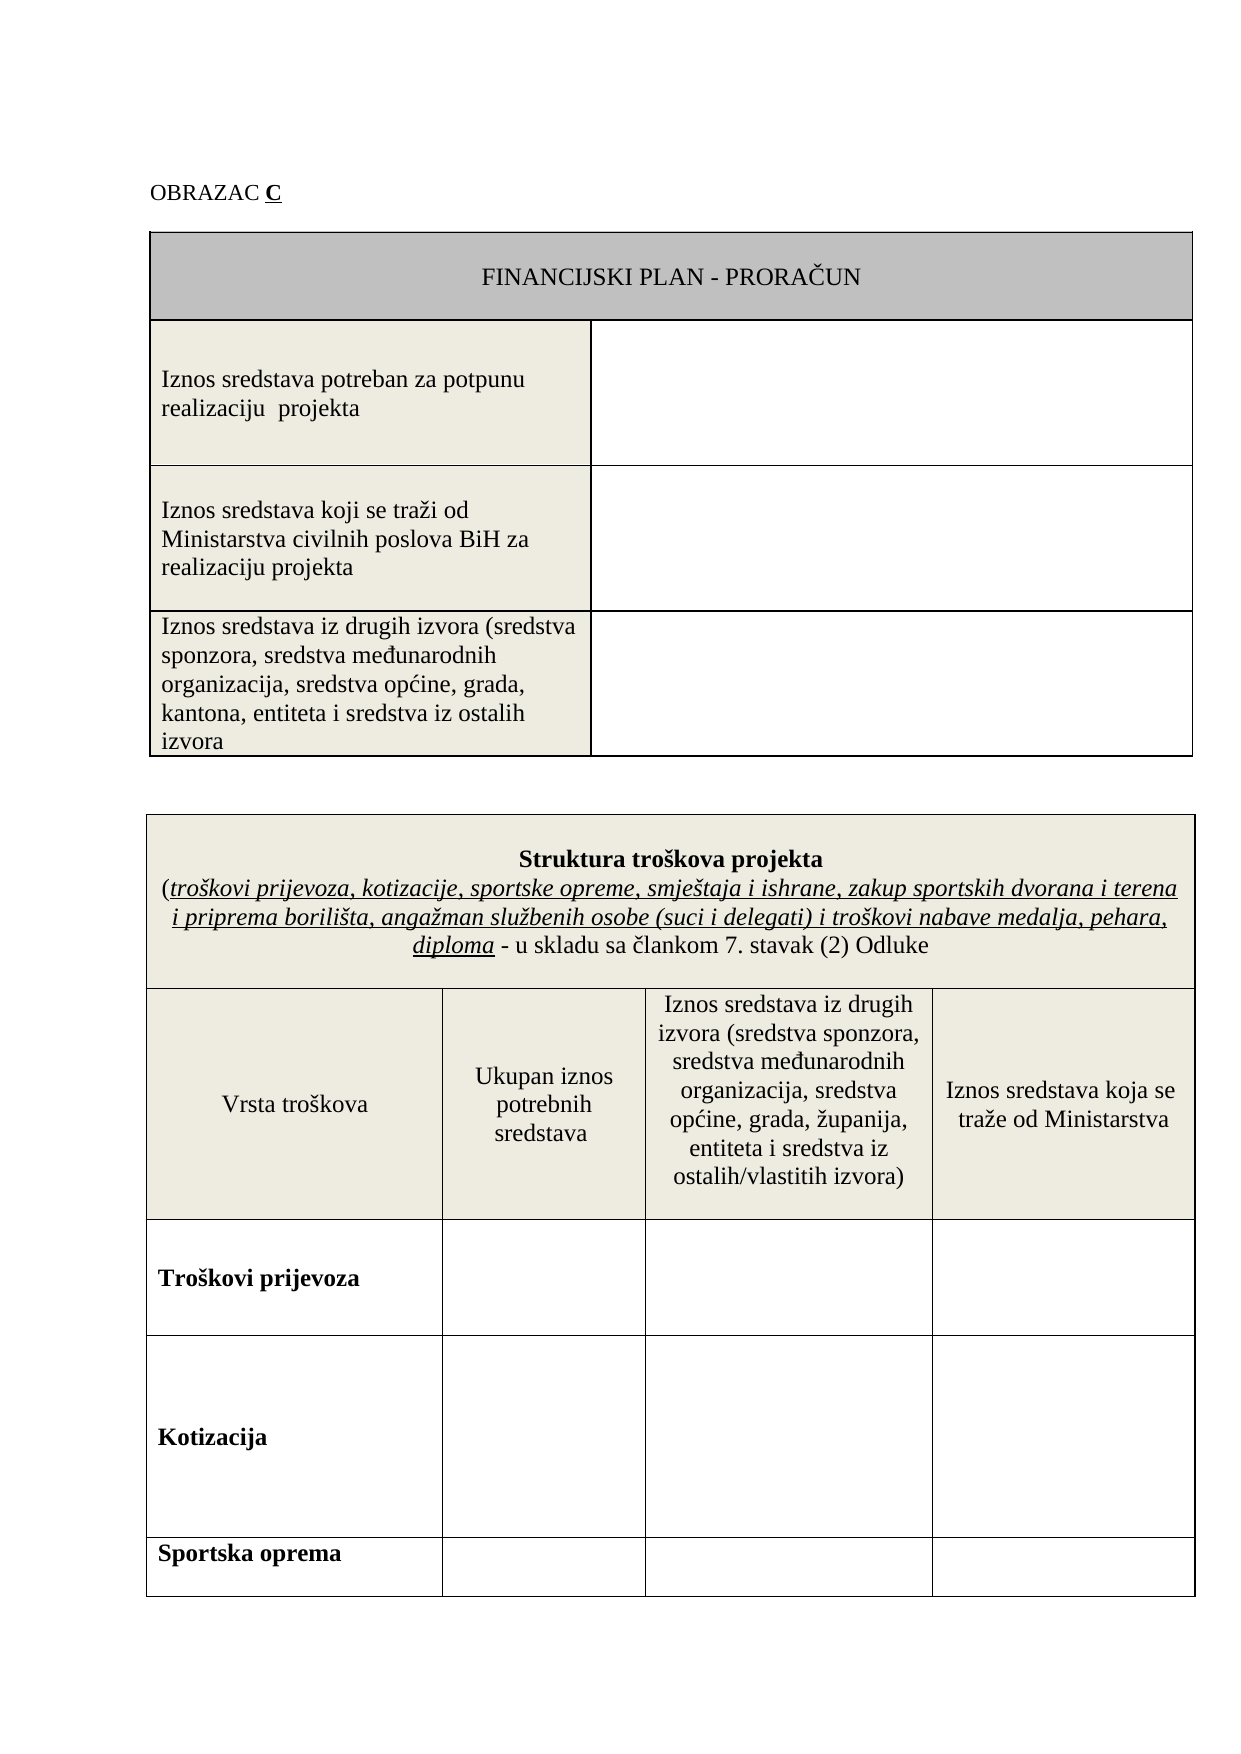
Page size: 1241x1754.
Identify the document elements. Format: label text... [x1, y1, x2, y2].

table_cell Vrsta troškova [147, 989, 442, 1219]
table_cell [443, 1220, 645, 1335]
table_cell [933, 1220, 1194, 1335]
table_cell [592, 612, 1192, 755]
table_cell [592, 321, 1192, 464]
table_header Struktura troškova projekta (troškovi prijevoza, kotizacije, sportske opreme, smještaja i ishrane, zakup sportskih dvorana i terena i priprema borilišta, angažman službenih osobe (suci i delegati) i troškovi nabave medalja, pehara, diploma - u skladu sa člankom 7. stavak (2) Odluke [147, 815, 1194, 988]
table_cell Ukupan iznos potrebnih sredstava [443, 989, 645, 1219]
table_cell [933, 1538, 1194, 1596]
text OBRAZAC C [150, 179, 1090, 205]
table_cell [443, 1538, 645, 1596]
table_cell [646, 1538, 932, 1596]
table_cell [646, 1220, 932, 1335]
table_cell Iznos sredstava koji se traži od Ministarstva civilnih poslova BiH za realizaciju projekta [151, 466, 590, 610]
table_cell [933, 1336, 1194, 1537]
table_cell Kotizacija [147, 1336, 442, 1537]
table_cell Iznos sredstava iz drugih izvora (sredstva sponzora, sredstva međunarodnih organizacija, sredstva općine, grada, županija, entiteta i sredstva iz ostalih/vlastitih izvora) [646, 989, 932, 1219]
table_cell [646, 1336, 932, 1537]
table_cell Iznos sredstava iz drugih izvora (sredstva sponzora, sredstva međunarodnih organizacija, sredstva općine, grada, kantona, entiteta i sredstva iz ostalih izvora [151, 612, 590, 755]
table_header FINANCIJSKI PLAN - PRORAČUN [151, 233, 1192, 319]
table_cell Iznos sredstava potreban za potpunu realizaciju projekta [151, 321, 590, 464]
table_cell Sportska oprema [147, 1538, 442, 1596]
table_cell Troškovi prijevoza [147, 1220, 442, 1335]
table_cell Iznos sredstava koja se traže od Ministarstva [933, 989, 1194, 1219]
table_cell [443, 1336, 645, 1537]
table_cell [592, 466, 1192, 610]
